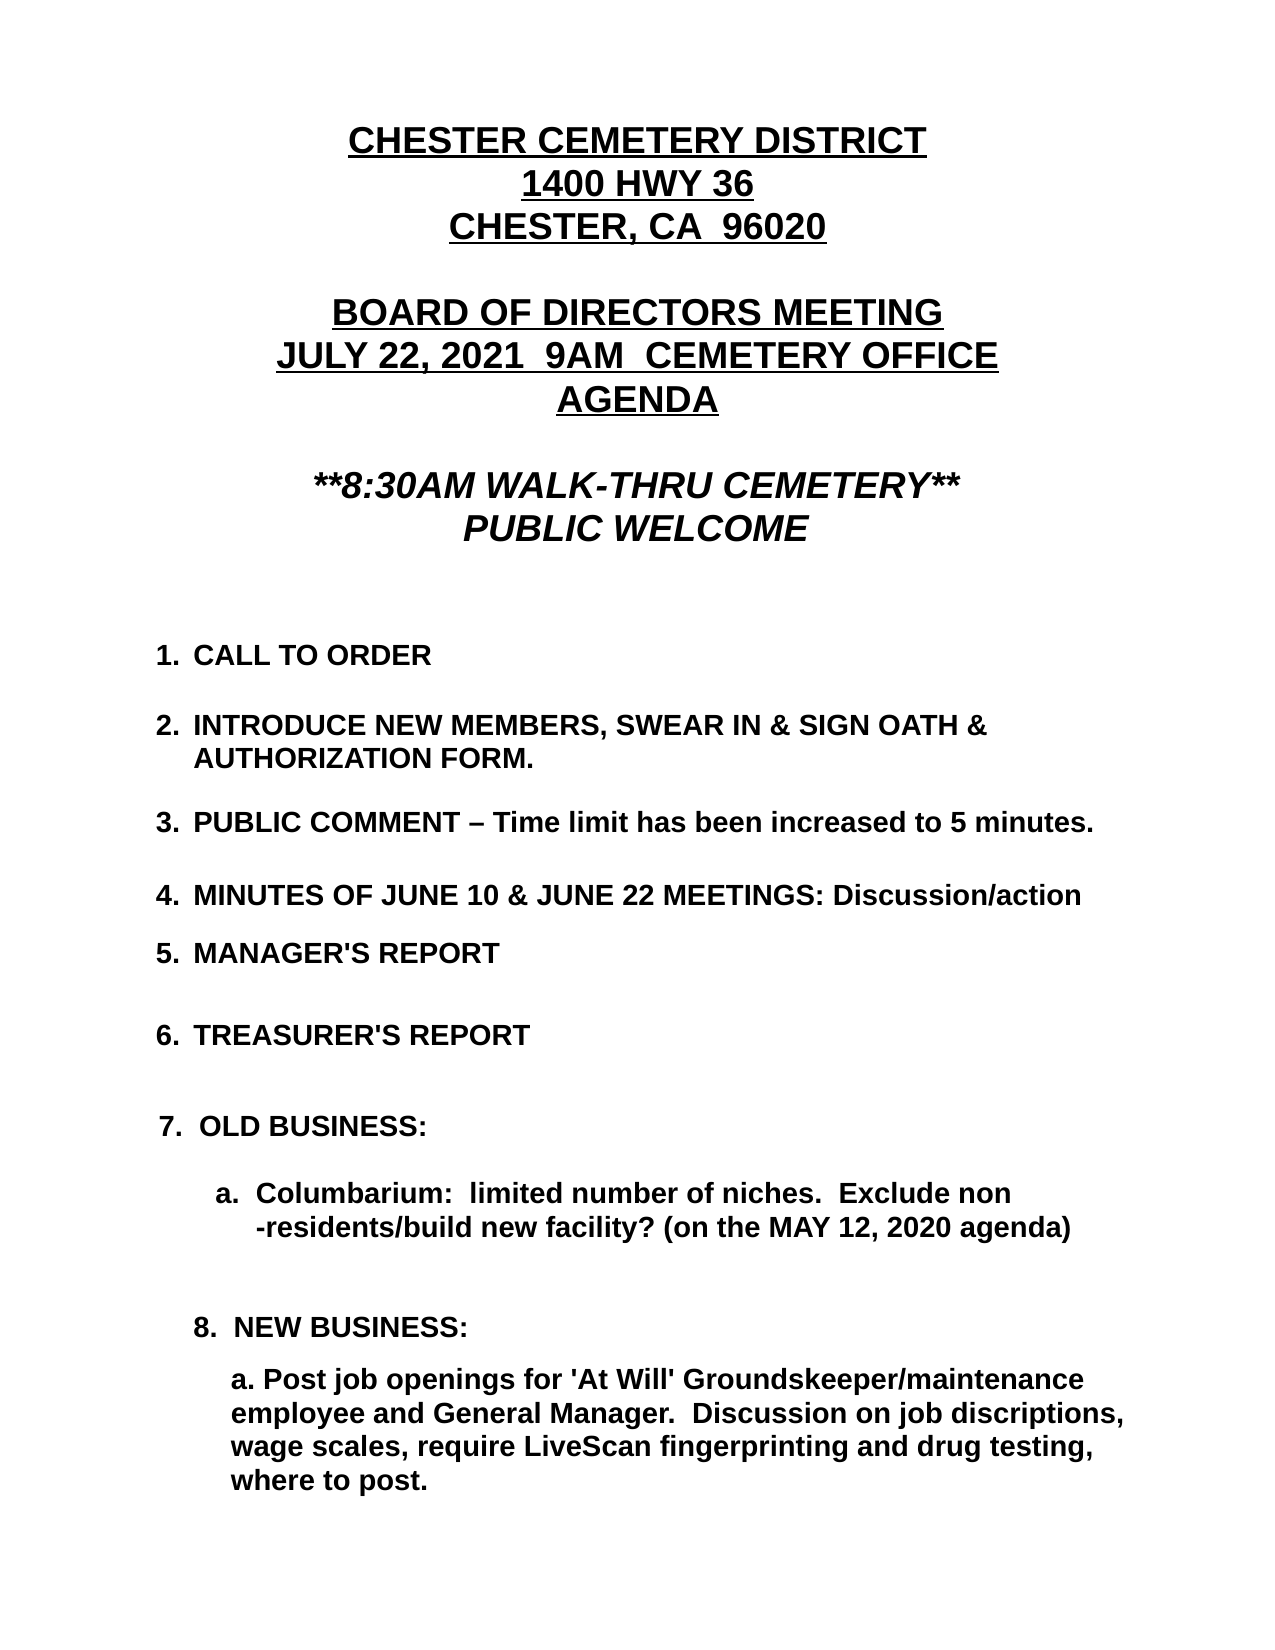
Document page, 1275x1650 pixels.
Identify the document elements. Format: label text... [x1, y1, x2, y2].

list PUBLIC COMMENT – Time limit has been increased to 5 minutes. [156, 805, 1157, 839]
text 1400 HWY 36 [118, 161, 1157, 204]
list MANAGER'S REPORT [156, 936, 1157, 969]
text CHESTER CEMETERY DISTRICT [118, 118, 1157, 161]
text AGENDA [118, 377, 1157, 420]
list CALL TO ORDER [156, 638, 1157, 672]
list INTRODUCE NEW MEMBERS, SWEAR IN & SIGN OATH & AUTHORIZATION FORM. [156, 708, 1157, 775]
text **8:30AM WALK-THRU CEMETERY** [118, 463, 1157, 506]
text PUBLIC WELCOME [118, 506, 1157, 549]
text JULY 22, 2021 9AM CEMETERY OFFICE [118, 334, 1157, 377]
list 8. NEW BUSINESS: [156, 1310, 1157, 1344]
text a. Columbarium: limited number of niches. Exclude non [118, 1176, 1157, 1210]
list a. Post job openings for 'At Will' Groundskeeper/maintenance employee and General Manager. Discussion on job discriptions, wage scales, require LiveScan fingerprinting and drug testing, where to post. [193, 1362, 1157, 1496]
text -residents/build new facility? (on the MAY 12, 2020 agenda) [118, 1210, 1157, 1243]
text CHESTER, CA 96020 [118, 204, 1157, 247]
text 7. OLD BUSINESS: [118, 1109, 1157, 1143]
text BOARD OF DIRECTORS MEETING [118, 291, 1157, 334]
list MINUTES OF JUNE 10 & JUNE 22 MEETINGS: Discussion/action [156, 878, 1157, 912]
list TREASURER'S REPORT [156, 1018, 1157, 1051]
